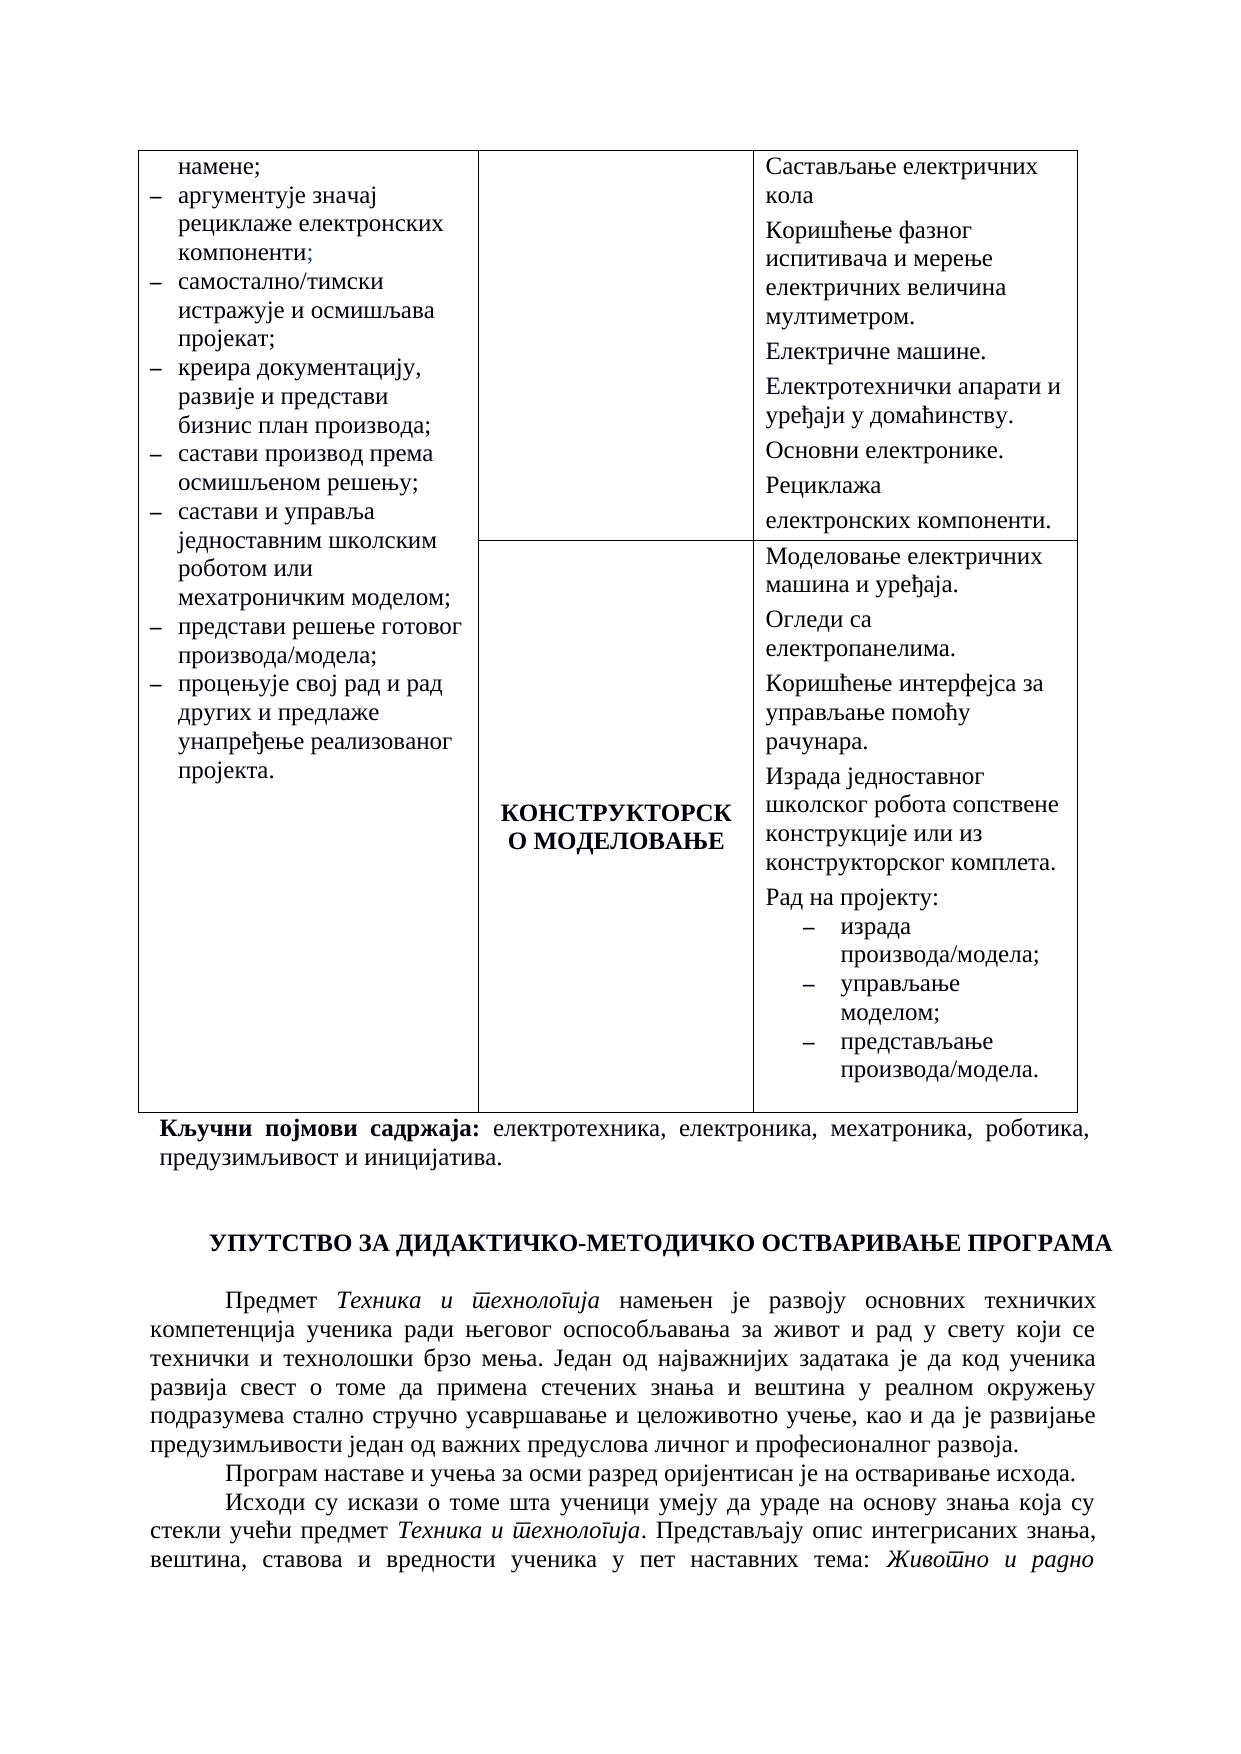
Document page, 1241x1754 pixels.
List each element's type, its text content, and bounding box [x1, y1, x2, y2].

table_cell [479, 151, 753, 540]
text Предмет Tехника и технологија намењен је развоју основних техничких компетенција ученика ради његовог оспособљавања за живот и рад у свету који се технички и технолошки брзо мења. Један од најважнијих задатака је да код ученика развија свест о томе да примена стечених знања и вештина у реалном окружењу подразумева стално стручно усавршавање и целоживотно учење, као и да је развијање предузимљивости један од важних предуслова личног и професионалног развоја. [150, 1286, 1097, 1458]
text Програм наставе и учења за осми разред оријентисан је на остваривање исхода. [150, 1458, 1097, 1487]
table_cell Моделовање електричних машина и уређаја. Огледи са електропанелима. Коришћење интерфејса за управљање помоћу рачунара. Израда једноставног школског робота сопствене конструкције или из конструкторског комплета. Рад на пројекту: израда производа/модела; управљање моделом; представљање производа/модела. [754, 541, 1077, 1112]
table_cell Састављање електричних кола Коришћење фазног испитивача и мерење електричних величина мултиметром. Електричне машине. Електротехнички апарати и уређаји у домаћинству. Основни електронике. Рециклажа електронских компоненти. [754, 151, 1077, 540]
table_cell КОНСТРУКТОРСКО МОДЕЛОВАЊЕ [479, 541, 753, 1112]
text Кључни појмови садржаја: електротехника, електроника, мехатроника, роботика, предузимљивост и иницијатива. [159, 1113, 1090, 1171]
text УПУТСТВО ЗА ДИДАКТИЧКО-МЕТОДИЧКО ОСТВАРИВАЊЕ ПРОГРАМА [150, 1228, 1172, 1257]
table_cell процени значај електротехнике, рачунарства и мехатронике у животном и радном окружењу; анализира опасности од неправилног коришћења електричних апарата и уређаја и познаје поступке пружања прве помоћи; образложи важност енергетске ефикасности електричних уређаја у домаћинству; повеже професије (занимања) у области електротехнике и мехатронике са сопственим интересовањима; упореди карактеристике електричних и хибридних саобраћајних средстава са конвенционалним; разуме значај електричних и електронских уређаја у саобраћајним средствима; користи доступне телекомуникационе уређаје и сервисе; класификује компоненте ИКТ уређаја према намени; процени значај управљања процесима и уређајима помоћу ИКТ; црта електричне шеме правилно користећи симболе; користи софтвере за симулацију рада електричних кола; састави електромеханички модел и управља њиме помоћу интерфејса; објасни систем производње, трансформације и преноса електричне енергије; анализира значај коришћења обновљивих извора електричне енергије; разликује елементе кућне електричне инсталације; повеже електрично и/или електронско коло према задатој шеми; користи мултиметар; анализира карактеристике електричних машина и повезује их са њиховом употребом; класификује електронске компоненте на основу намене; аргументује значај рециклаже електронских компоненти; самостално/тимски истражује и осмишљава пројекат; креира документацију, развије и представи бизнис план производа; састави производ према осмишљеном решењу; састави и управља једноставним школским роботом или мехатроничким моделом; представи решење готовог производа/модела; процењује свој рад и рад других и предлаже унапређење реализованог пројекта. [139, 151, 478, 1112]
text Исходи су искази о томе шта ученици умеју да ураде на основу знања која су стекли учећи предмет Техника и технологија. Представљају опис интегрисаних знања, вештина, ставова и вредности ученика у пет наставних тема: Животно и радно [150, 1487, 1097, 1573]
